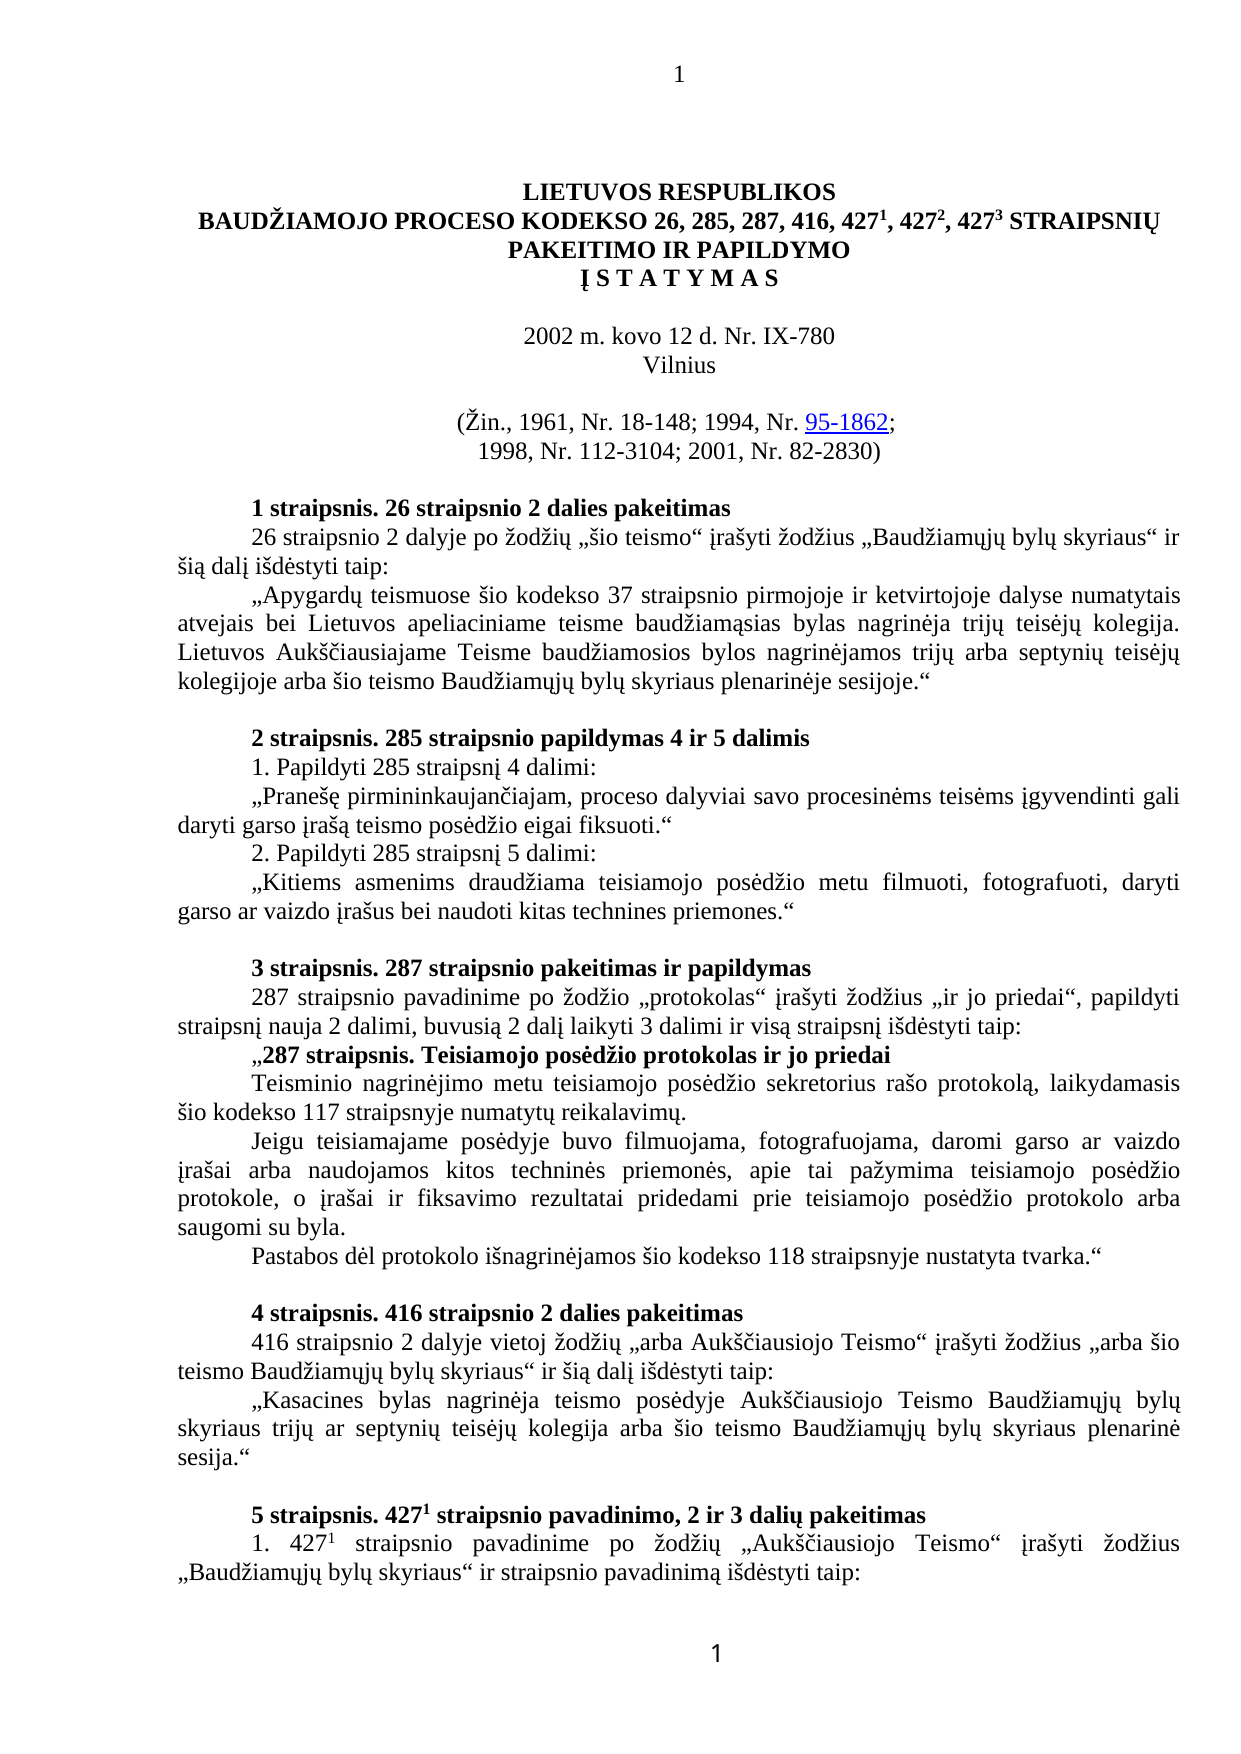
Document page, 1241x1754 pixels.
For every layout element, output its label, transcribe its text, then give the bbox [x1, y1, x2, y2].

text 2. Papildyti 285 straipsnį 5 dalimi: [177, 838, 1181, 867]
text 26 straipsnio 2 dalyje po žodžių „šio teismo“ įrašyti žodžius „Baudžiamųjų bylų skyriaus“ ir šią dalį išdėstyti taip: [177, 522, 1181, 580]
text 3 straipsnis. 287 straipsnio pakeitimas ir papildymas [177, 953, 1181, 982]
text „287 straipsnis. Teisiamojo posėdžio protokolas ir jo priedai [177, 1040, 1181, 1068]
text Jeigu teisiamajame posėdyje buvo filmuojama, fotografuojama, daromi garso ar vaizdo įrašai arba naudojamos kitos techninės priemonės, apie tai pažymima teisiamojo posėdžio protokole, o įrašai ir fiksavimo rezultatai pridedami prie teisiamojo posėdžio protokolo arba saugomi su byla. [177, 1126, 1181, 1241]
text „Apygardų teismuose šio kodekso 37 straipsnio pirmojoje ir ketvirtojoje dalyse numatytais atvejais bei Lietuvos apeliaciniame teisme baudžiamąsias bylas nagrinėja trijų teisėjų kolegija. Lietuvos Aukščiausiajame Teisme baudžiamosios bylos nagrinėjamos trijų arba septynių teisėjų kolegijoje arba šio teismo Baudžiamųjų bylų skyriaus plenarinėje sesijoje.“ [177, 580, 1181, 695]
text 5 straipsnis. 4271 straipsnio pavadinimo, 2 ir 3 dalių pakeitimas [177, 1500, 1181, 1528]
text LIETUVOS RESPUBLIKOS [177, 177, 1181, 206]
text 1. Papildyti 285 straipsnį 4 dalimi: [177, 752, 1181, 781]
text 416 straipsnio 2 dalyje vietoj žodžių „arba Aukščiausiojo Teismo“ įrašyti žodžius „arba šio teismo Baudžiamųjų bylų skyriaus“ ir šią dalį išdėstyti taip: [177, 1327, 1181, 1385]
text Pastabos dėl protokolo išnagrinėjamos šio kodekso 118 straipsnyje nustatyta tvarka.“ [177, 1241, 1181, 1270]
text 4 straipsnis. 416 straipsnio 2 dalies pakeitimas [177, 1298, 1181, 1327]
text Į S T A T Y M A S [177, 263, 1181, 292]
text Teisminio nagrinėjimo metu teisiamojo posėdžio sekretorius rašo protokolą, laikydamasis šio kodekso 117 straipsnyje numatytų reikalavimų. [177, 1068, 1181, 1126]
text „Pranešę pirmininkaujančiajam, proceso dalyviai savo procesinėms teisėms įgyvendinti gali daryti garso įrašą teismo posėdžio eigai fiksuoti.“ [177, 781, 1181, 838]
text 1 straipsnis. 26 straipsnio 2 dalies pakeitimas [177, 493, 1181, 522]
text 287 straipsnio pavadinime po žodžio „protokolas“ įrašyti žodžius „ir jo priedai“, papildyti straipsnį nauja 2 dalimi, buvusią 2 dalį laikyti 3 dalimi ir visą straipsnį išdėstyti taip: [177, 982, 1181, 1040]
text BAUDŽIAMOJO PROCESO KODEKSO 26, 285, 287, 416, 4271, 4272, 4273 STRAIPSNIŲ PAKEITIMO IR PAPILDYMO [177, 206, 1181, 263]
text 2 straipsnis. 285 straipsnio papildymas 4 ir 5 dalimis [177, 723, 1181, 752]
text „Kitiems asmenims draudžiama teisiamojo posėdžio metu filmuoti, fotografuoti, daryti garso ar vaizdo įrašus bei naudoti kitas technines priemones.“ [177, 867, 1181, 925]
text „Kasacines bylas nagrinėja teismo posėdyje Aukščiausiojo Teismo Baudžiamųjų bylų skyriaus trijų ar septynių teisėjų kolegija arba šio teismo Baudžiamųjų bylų skyriaus plenarinė sesija.“ [177, 1385, 1181, 1471]
text Vilnius [177, 350, 1181, 378]
text 1998, Nr. 112-3104; 2001, Nr. 82-2830) [177, 436, 1181, 465]
text 2002 m. kovo 12 d. Nr. IX-780 [177, 321, 1181, 350]
text 1. 4271 straipsnio pavadinime po žodžių „Aukščiausiojo Teismo“ įrašyti žodžius „Baudžiamųjų bylų skyriaus“ ir straipsnio pavadinimą išdėstyti taip: [177, 1528, 1181, 1586]
text (Žin., 1961, Nr. 18-148; 1994, Nr. 95-1862; [177, 407, 1181, 436]
